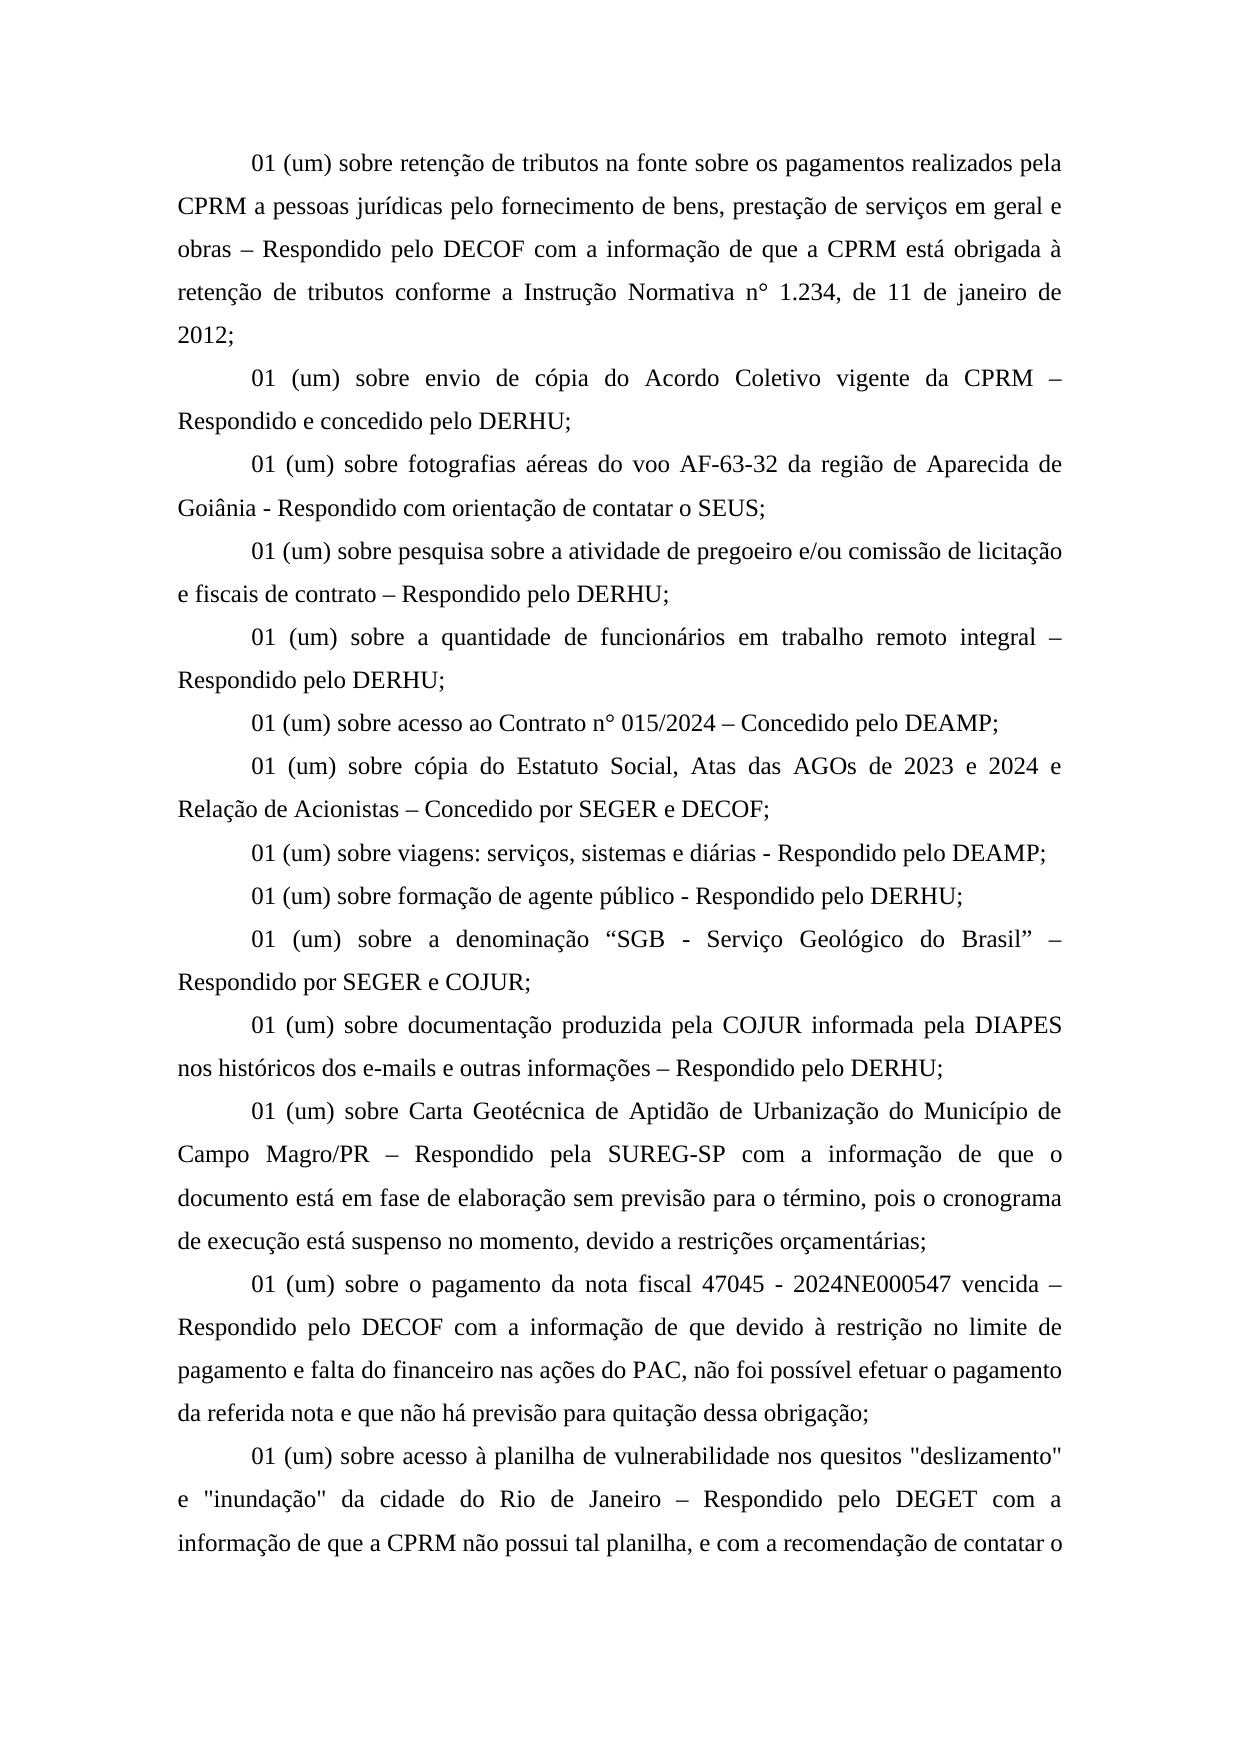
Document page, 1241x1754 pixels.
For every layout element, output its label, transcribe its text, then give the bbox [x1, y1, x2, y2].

text 01 (um) sobre formação de agente público - Respondido pelo DERHU; [177, 881, 1063, 909]
text 01 (um) sobre acesso ao Contrato n° 015/2024 – Concedido pelo DEAMP; [177, 708, 1063, 737]
text 01 (um) sobre viagens: serviços, sistemas e diárias - Respondido pelo DEAMP; [177, 838, 1063, 866]
text 01 (um) sobre a denominação “SGB - Serviço Geológico do Brasil” – Respondido por SEGER e COJUR; [177, 924, 1063, 996]
text 01 (um) sobre acesso à planilha de vulnerabilidade nos quesitos "deslizamento" e "inundação" da cidade do Rio de Janeiro – Respondido pelo DEGET com a informação de que a CPRM não possui tal planilha, e com a recomendação de contatar o [177, 1441, 1063, 1556]
text 01 (um) sobre envio de cópia do Acordo Coletivo vigente da CPRM – Respondido e concedido pelo DERHU; [177, 363, 1063, 435]
text 01 (um) sobre Carta Geotécnica de Aptidão de Urbanização do Município de Campo Magro/PR – Respondido pela SUREG-SP com a informação de que o documento está em fase de elaboração sem previsão para o término, pois o cronograma de execução está suspenso no momento, devido a restrições orçamentárias; [177, 1096, 1063, 1254]
text 01 (um) sobre documentação produzida pela COJUR informada pela DIAPES nos históricos dos e-mails e outras informações – Respondido pelo DERHU; [177, 1010, 1063, 1082]
text 01 (um) sobre fotografias aéreas do voo AF-63-32 da região de Aparecida de Goiânia - Respondido com orientação de contatar o SEUS; [177, 449, 1063, 521]
text 01 (um) sobre cópia do Estatuto Social, Atas das AGOs de 2023 e 2024 e Relação de Acionistas – Concedido por SEGER e DECOF; [177, 751, 1063, 823]
text 01 (um) sobre retenção de tributos na fonte sobre os pagamentos realizados pela CPRM a pessoas jurídicas pelo fornecimento de bens, prestação de serviços em geral e obras – Respondido pelo DECOF com a informação de que a CPRM está obrigada à retenção de tributos conforme a Instrução Normativa n° 1.234, de 11 de janeiro de 2012; [177, 148, 1063, 349]
text 01 (um) sobre a quantidade de funcionários em trabalho remoto integral – Respondido pelo DERHU; [177, 622, 1063, 694]
text 01 (um) sobre o pagamento da nota fiscal 47045 - 2024NE000547 vencida – Respondido pelo DECOF com a informação de que devido à restrição no limite de pagamento e falta do financeiro nas ações do PAC, não foi possível efetuar o pagamento da referida nota e que não há previsão para quitação dessa obrigação; [177, 1269, 1063, 1427]
text 01 (um) sobre pesquisa sobre a atividade de pregoeiro e/ou comissão de licitação e fiscais de contrato – Respondido pelo DERHU; [177, 536, 1063, 608]
